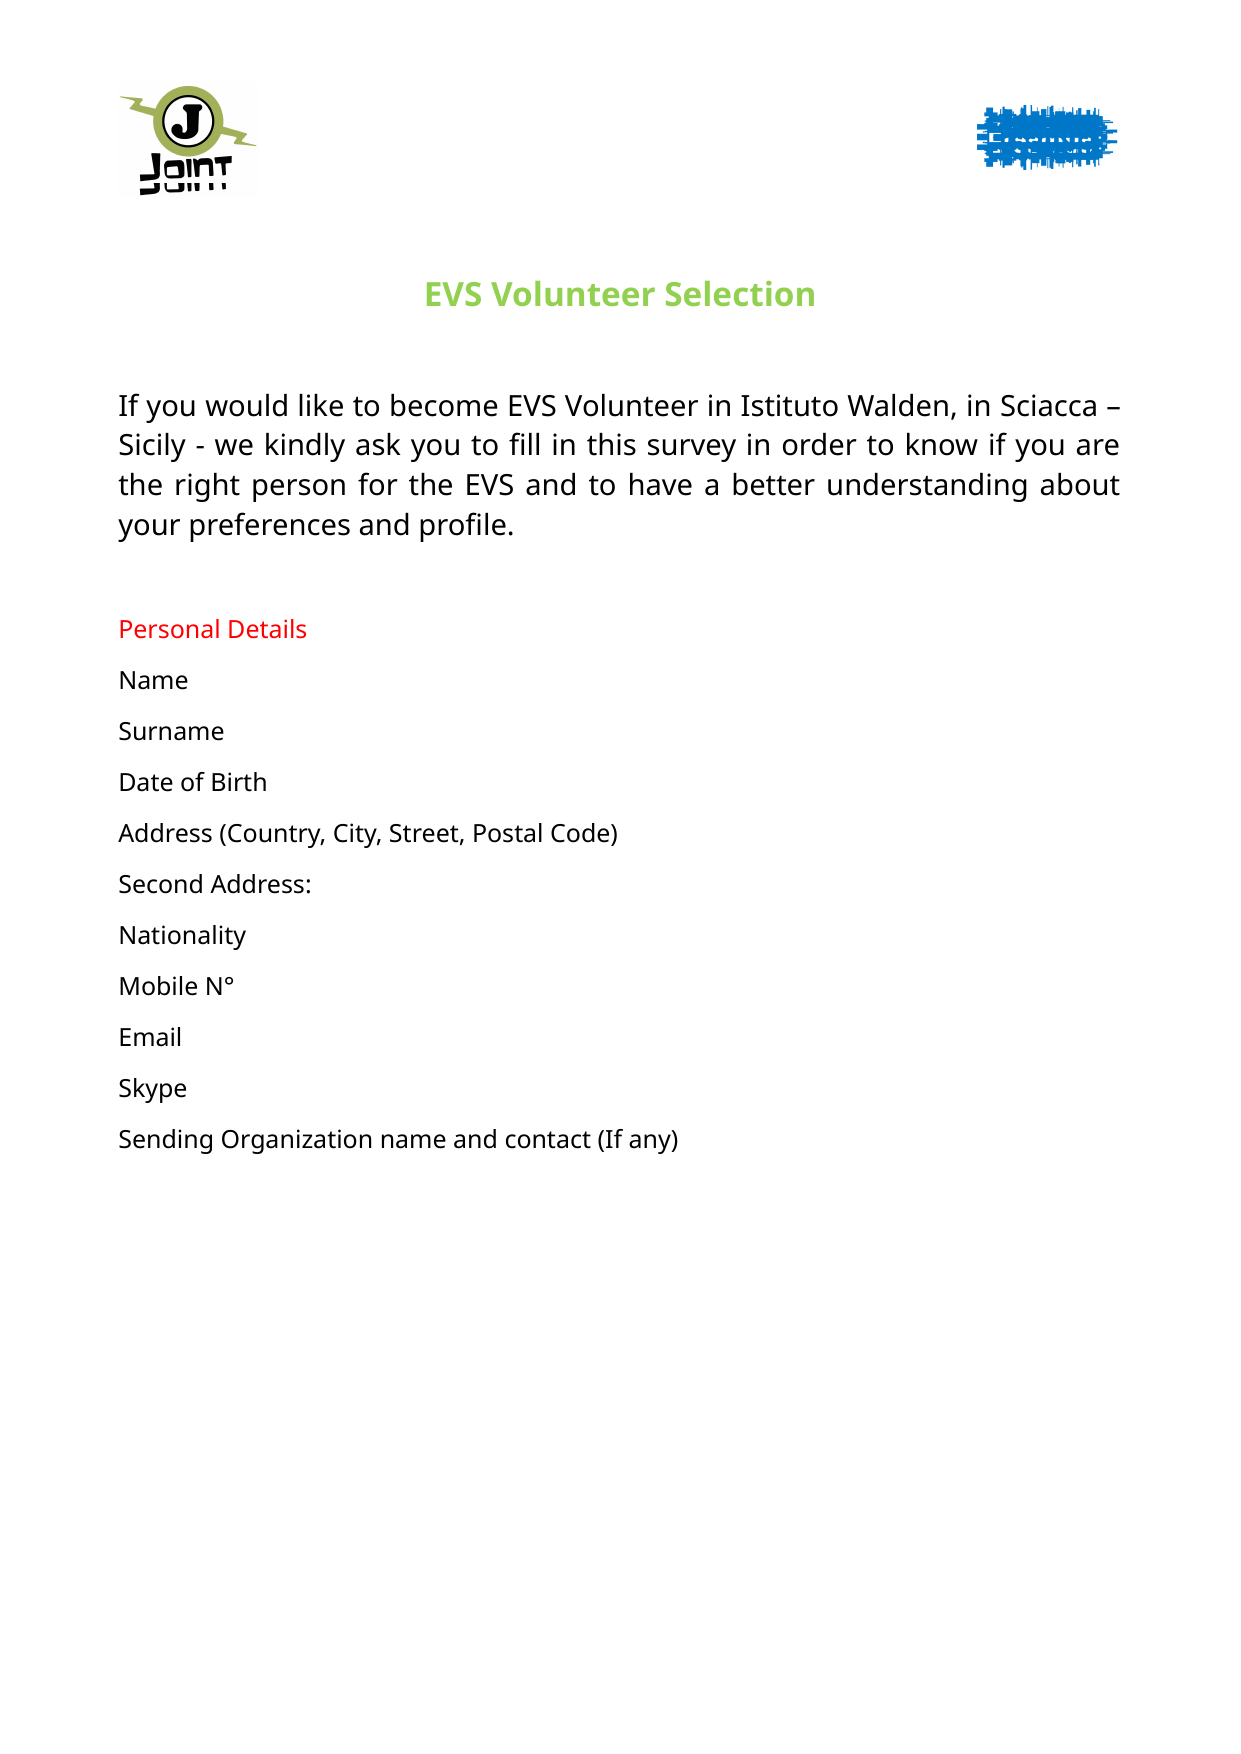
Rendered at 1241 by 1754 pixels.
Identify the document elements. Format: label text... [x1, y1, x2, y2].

text If you would like to become EVS Volunteer in Istituto Walden, in Sciacca – Sicily - we kindly ask you to fill in this survey in order to know if you are the right person for the EVS and to have a better understanding about your preferences and profile. [118, 385, 1122, 543]
text Address (Country, City, Street, Postal Code) [118, 816, 1122, 850]
text Surname [118, 714, 1122, 748]
text EVS Volunteer Selection [118, 271, 1122, 317]
text Sending Organization name and contact (If any) [118, 1122, 1122, 1156]
text Name [118, 663, 1122, 697]
text Skype [118, 1071, 1122, 1105]
text Mobile N° [118, 969, 1122, 1003]
text Email [118, 1020, 1122, 1054]
text Personal Details [118, 612, 1122, 646]
text Date of Birth [118, 765, 1122, 799]
text Second Address: [118, 867, 1122, 901]
text Nationality [118, 918, 1122, 952]
